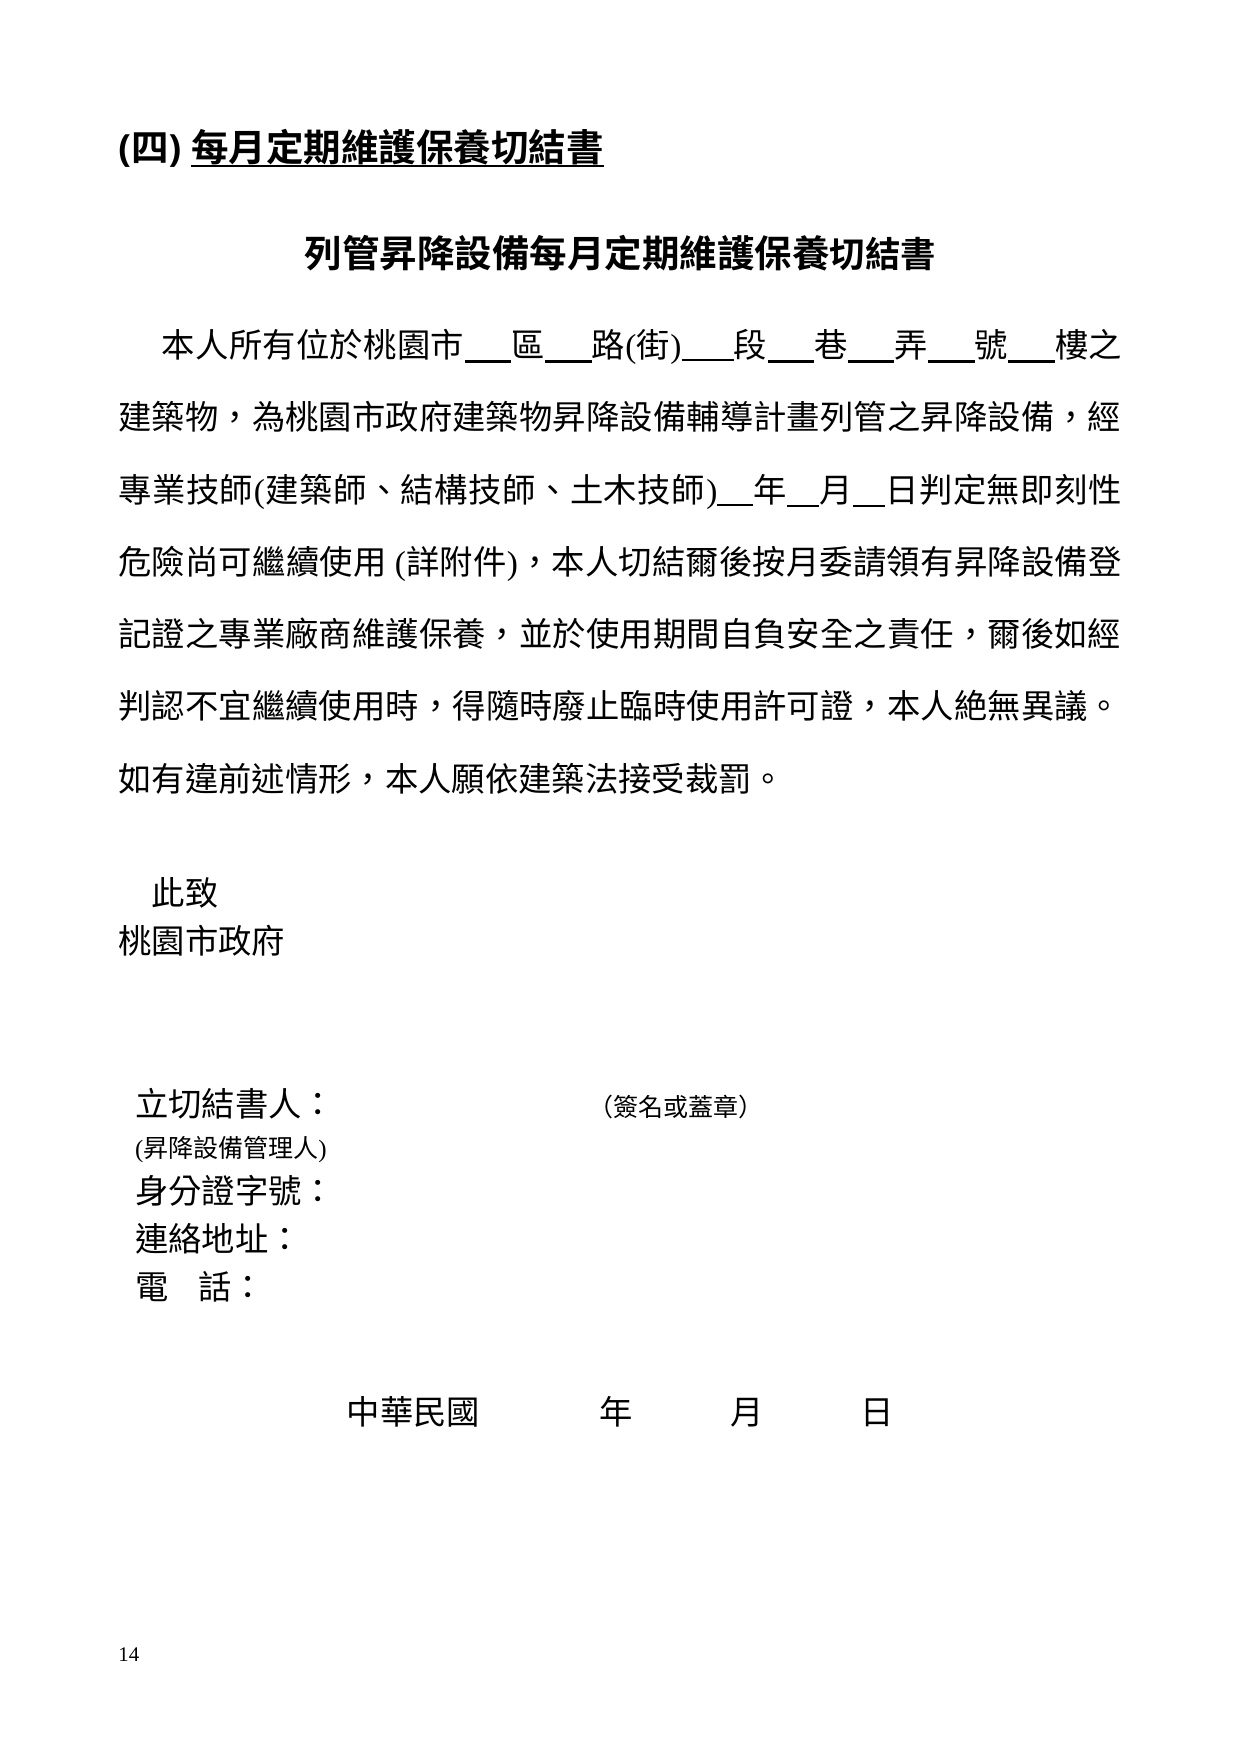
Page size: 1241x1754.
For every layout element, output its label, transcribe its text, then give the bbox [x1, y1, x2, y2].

text 此致 [118, 866, 1122, 915]
text 中華民國 年 月 日 [118, 1386, 1122, 1434]
text 列管昇降設備每月定期維護保養切結書 [118, 224, 1122, 278]
text 桃園市政府 [118, 915, 1122, 963]
text 立切結書人： （簽名或蓋章） [118, 1078, 1122, 1126]
text (四) 每月定期維護保養切結書 [118, 118, 1122, 173]
text 連絡地址： [118, 1213, 1122, 1261]
text 身分證字號： [118, 1164, 1122, 1213]
text 電 話： [118, 1261, 1122, 1309]
text (昇降設備管理人) [118, 1126, 1122, 1164]
text 本人所有位於桃園市 區 路(街) 段 巷 弄 號 樓之 建築物，為桃園市政府建築物昇降設備輔導計畫列管之昇降設備，經專業技師(建築師、結構技師、土木技師) 年 月 日判定無即刻性危險尚可繼續使用 (詳附件)，本人切結爾後按月委請領有昇降設備登記證之專業廠商維護保養，並於使用期間自負安全之責任，爾後如經判認不宜繼續使用時，得隨時廢止臨時使用許可證，本人絶無異議。如有違前述情形，本人願依建築法接受裁罰。 [118, 319, 1122, 801]
